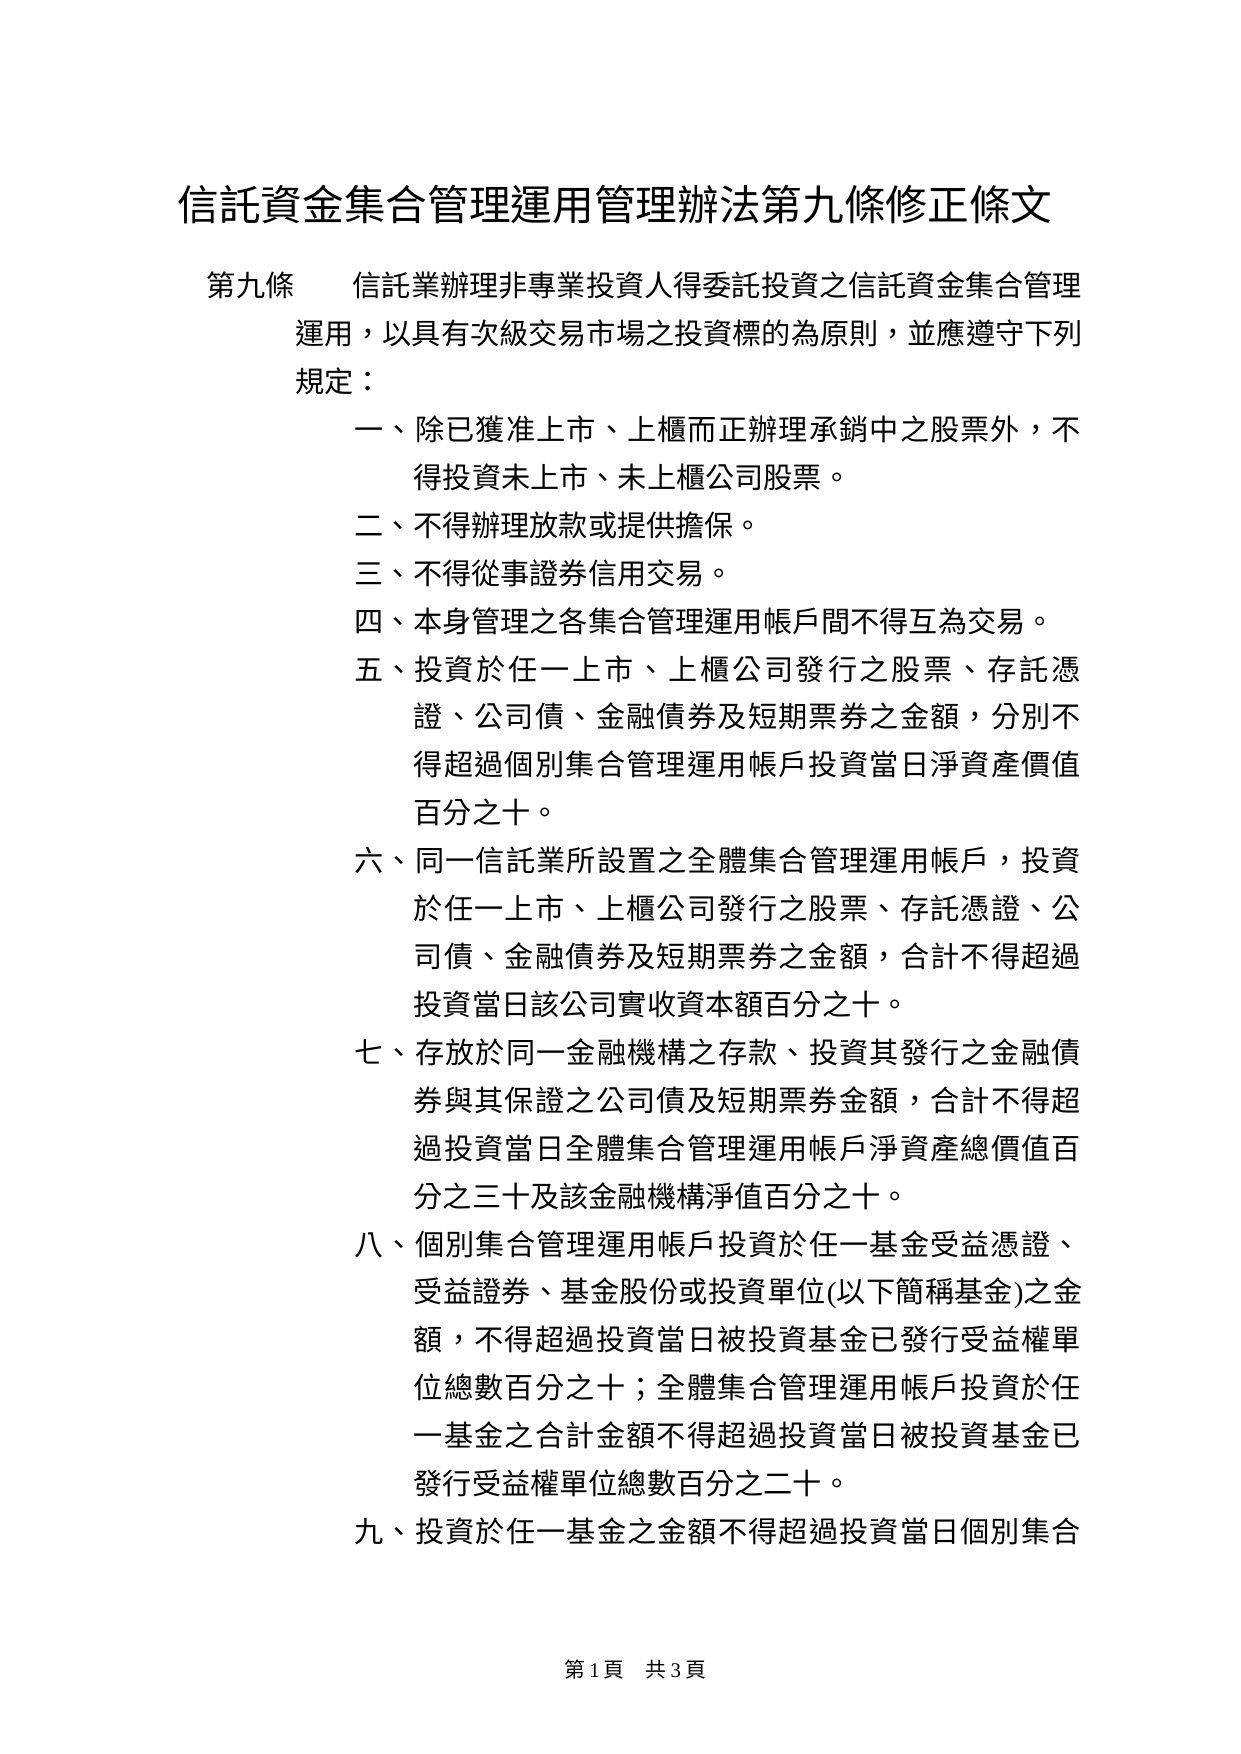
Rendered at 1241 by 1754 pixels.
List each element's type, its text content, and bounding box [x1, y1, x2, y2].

text 四、本身管理之各集合管理運用帳戶間不得互為交易。 [354, 594, 1082, 642]
text 六、同一信託業所設置之全體集合管理運用帳戶，投資於任一上市、上櫃公司發行之股票、存託憑證、公司債、金融債券及短期票券之金額，合計不得超過投資當日該公司實收資本額百分之十。 [354, 833, 1082, 1025]
text 九、投資於任一基金之金額不得超過投資當日個別集合 [354, 1504, 1082, 1552]
text 一、除已獲准上市、上櫃而正辦理承銷中之股票外，不得投資未上市、未上櫃公司股票。 [354, 402, 1082, 498]
text 五、投資於任一上市、上櫃公司發行之股票、存託憑證、公司債、金融債券及短期票券之金額，分別不得超過個別集合管理運用帳戶投資當日淨資產價值百分之十。 [354, 642, 1082, 833]
text 二、不得辦理放款或提供擔保。 [354, 498, 1082, 546]
text 信託資金集合管理運用管理辦法第九條修正條文 [177, 164, 1092, 239]
text 八、個別集合管理運用帳戶投資於任一基金受益憑證、受益證券、基金股份或投資單位(以下簡稱基金)之金額，不得超過投資當日被投資基金已發行受益權單位總數百分之十；全體集合管理運用帳戶投資於任一基金之合計金額不得超過投資當日被投資基金已發行受益權單位總數百分之二十。 [354, 1217, 1082, 1504]
text 三、不得從事證券信用交易。 [354, 546, 1082, 594]
text 第九條 信託業辦理非專業投資人得委託投資之信託資金集合管理運用，以具有次級交易市場之投資標的為原則，並應遵守下列規定： [207, 258, 1082, 402]
text 七、存放於同一金融機構之存款、投資其發行之金融債券與其保證之公司債及短期票券金額，合計不得超過投資當日全體集合管理運用帳戶淨資產總價值百分之三十及該金融機構淨值百分之十。 [354, 1025, 1082, 1217]
